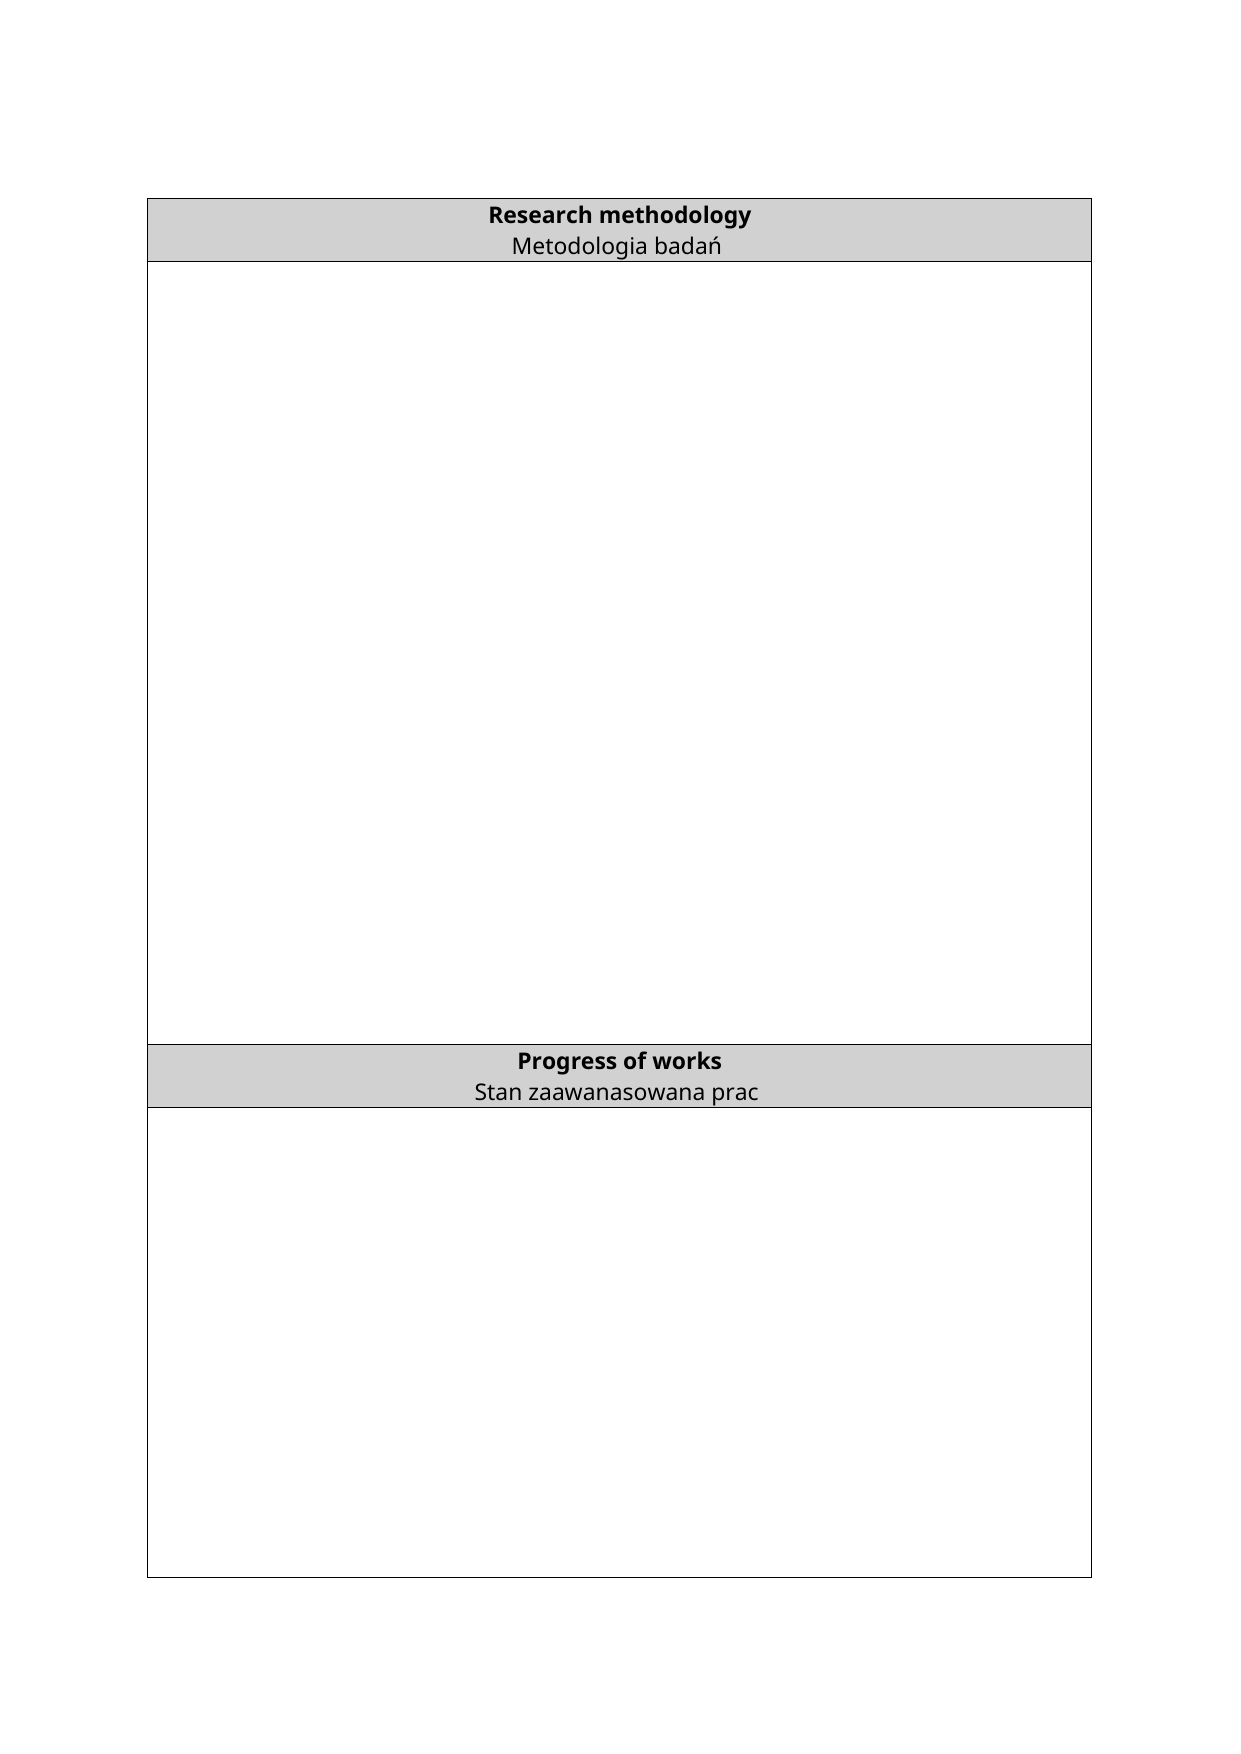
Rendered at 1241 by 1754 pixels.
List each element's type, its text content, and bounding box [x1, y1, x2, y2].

table_header Research methodology Metodologia badań [148, 199, 1091, 261]
table_cell [148, 1108, 1091, 1577]
table_cell Progress of works Stan zaawanasowana prac [148, 1045, 1091, 1107]
table_cell [148, 262, 1091, 1043]
